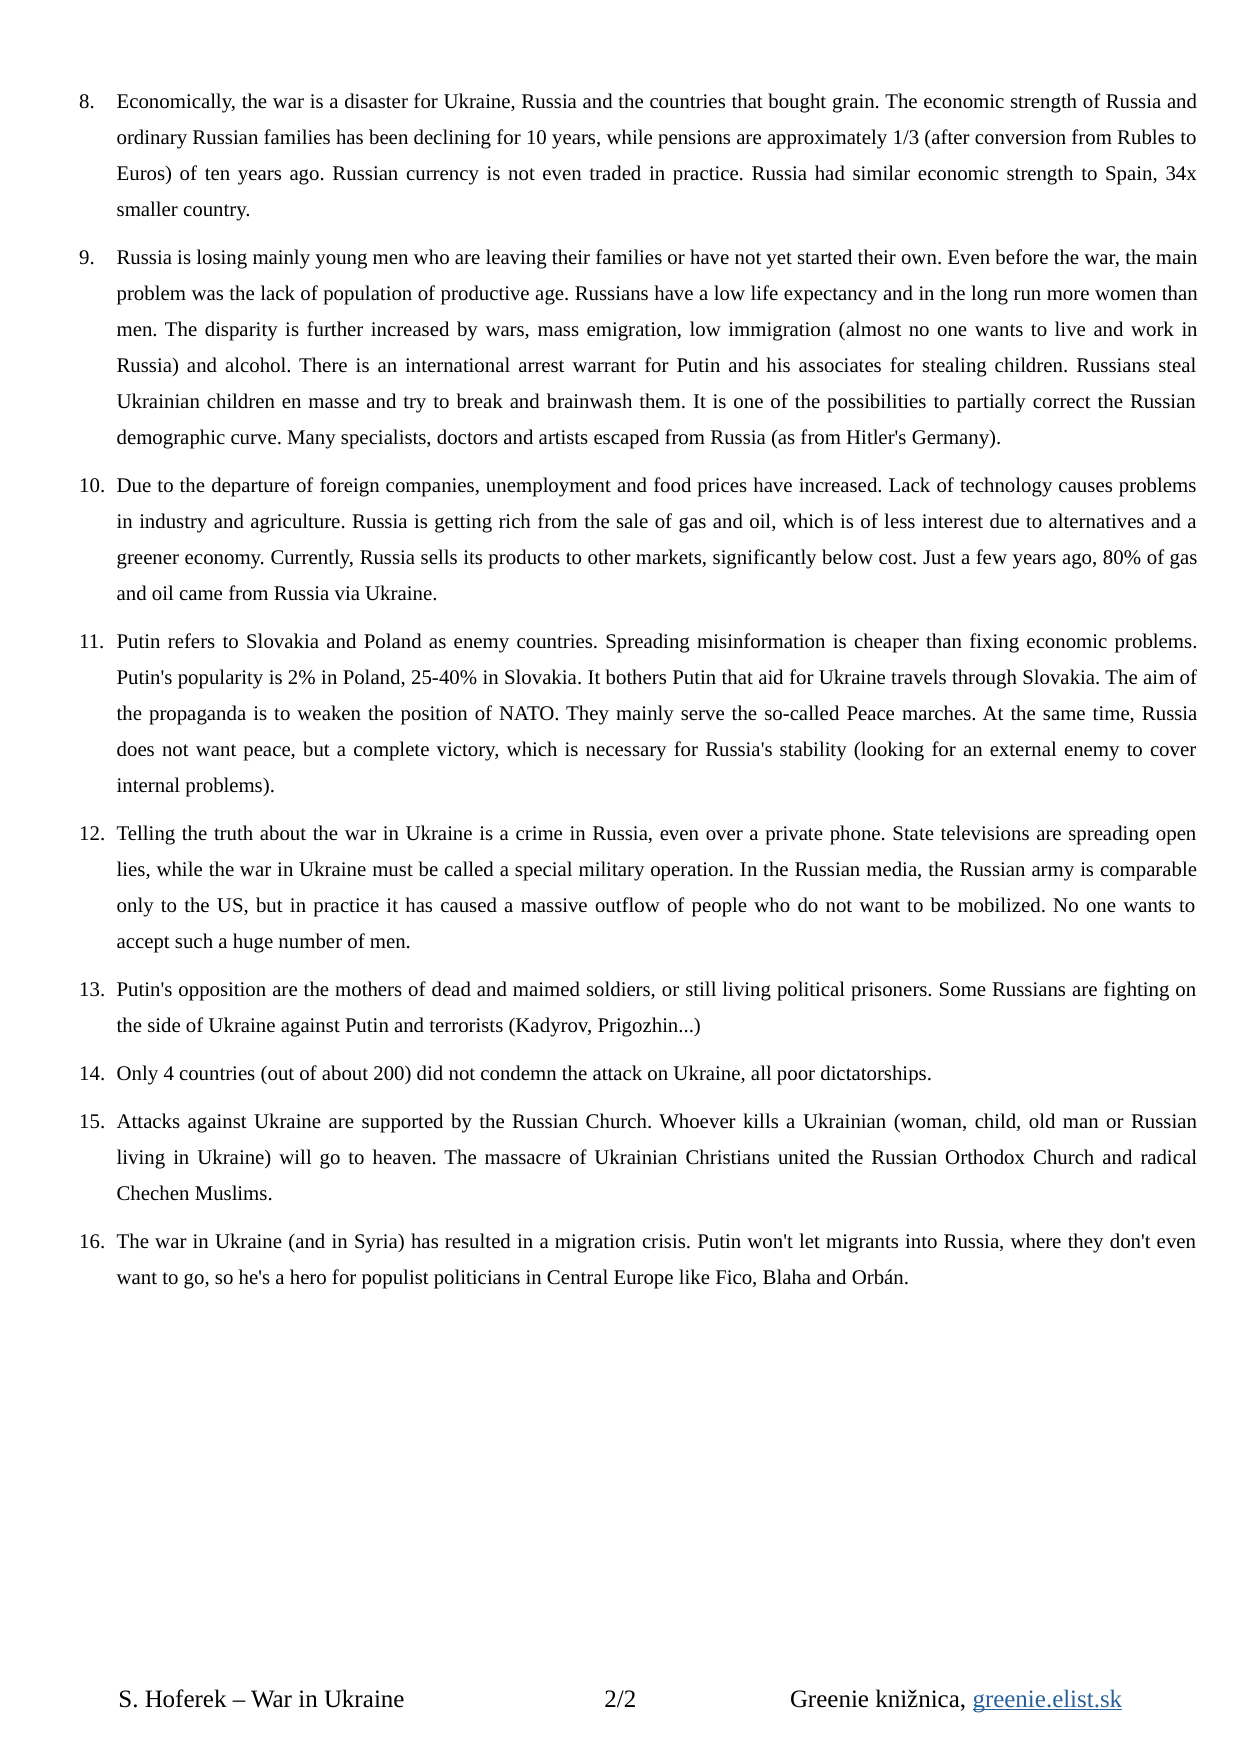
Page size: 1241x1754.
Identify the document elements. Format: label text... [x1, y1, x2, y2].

list Telling the truth about the war in Ukraine is a crime in Russia, even over a private phone. State televisions are spreading open lies, while the war in Ukraine must be called a special military operation. In the Russian media, the Russian army is comparable only to the US, but in practice it has caused a massive outflow of people who do not want to be mobilized. No one wants to accept such a huge number of men. [79, 821, 1199, 953]
list Russia is losing mainly young men who are leaving their families or have not yet started their own. Even before the war, the main problem was the lack of population of productive age. Russians have a low life expectancy and in the long run more women than men. The disparity is further increased by wars, mass emigration, low immigration (almost no one wants to live and work in Russia) and alcohol. There is an international arrest warrant for Putin and his associates for stealing children. Russians steal Ukrainian children en masse and try to break and brainwash them. It is one of the possibilities to partially correct the Russian demographic curve. Many specialists, doctors and artists escaped from Russia (as from Hitler's Germany). [79, 245, 1199, 449]
list Attacks against Ukraine are supported by the Russian Church. Whoever kills a Ukrainian (woman, child, old man or Russian living in Ukraine) will go to heaven. The massacre of Ukrainian Christians united the Russian Orthodox Church and radical Chechen Muslims. [79, 1109, 1199, 1205]
list Only 4 countries (out of about 200) did not condemn the attack on Ukraine, all poor dictatorships. [79, 1061, 1199, 1085]
list Putin refers to Slovakia and Poland as enemy countries. Spreading misinformation is cheaper than fixing economic problems. Putin's popularity is 2% in Poland, 25-40% in Slovakia. It bothers Putin that aid for Ukraine travels through Slovakia. The aim of the propaganda is to weaken the position of NATO. They mainly serve the so-called Peace marches. At the same time, Russia does not want peace, but a complete victory, which is necessary for Russia's stability (looking for an external enemy to cover internal problems). [79, 629, 1199, 797]
list Due to the departure of foreign companies, unemployment and food prices have increased. Lack of technology causes problems in industry and agriculture. Russia is getting rich from the sale of gas and oil, which is of less interest due to alternatives and a greener economy. Currently, Russia sells its products to other markets, significantly below cost. Just a few years ago, 80% of gas and oil came from Russia via Ukraine. [79, 473, 1199, 605]
list The war in Ukraine (and in Syria) has resulted in a migration crisis. Putin won't let migrants into Russia, where they don't even want to go, so he's a hero for populist politicians in Central Europe like Fico, Blaha and Orbán. [79, 1228, 1199, 1289]
list Economically, the war is a disaster for Ukraine, Russia and the countries that bought grain. The economic strength of Russia and ordinary Russian families has been declining for 10 years, while pensions are approximately 1/3 (after conversion from Rubles to Euros) of ten years ago. Russian currency is not even traded in practice. Russia had similar economic strength to Spain, 34x smaller country. [79, 89, 1199, 221]
list Putin's opposition are the mothers of dead and maimed soldiers, or still living political prisoners. Some Russians are fighting on the side of Ukraine against Putin and terrorists (Kadyrov, Prigozhin...) [79, 977, 1199, 1037]
